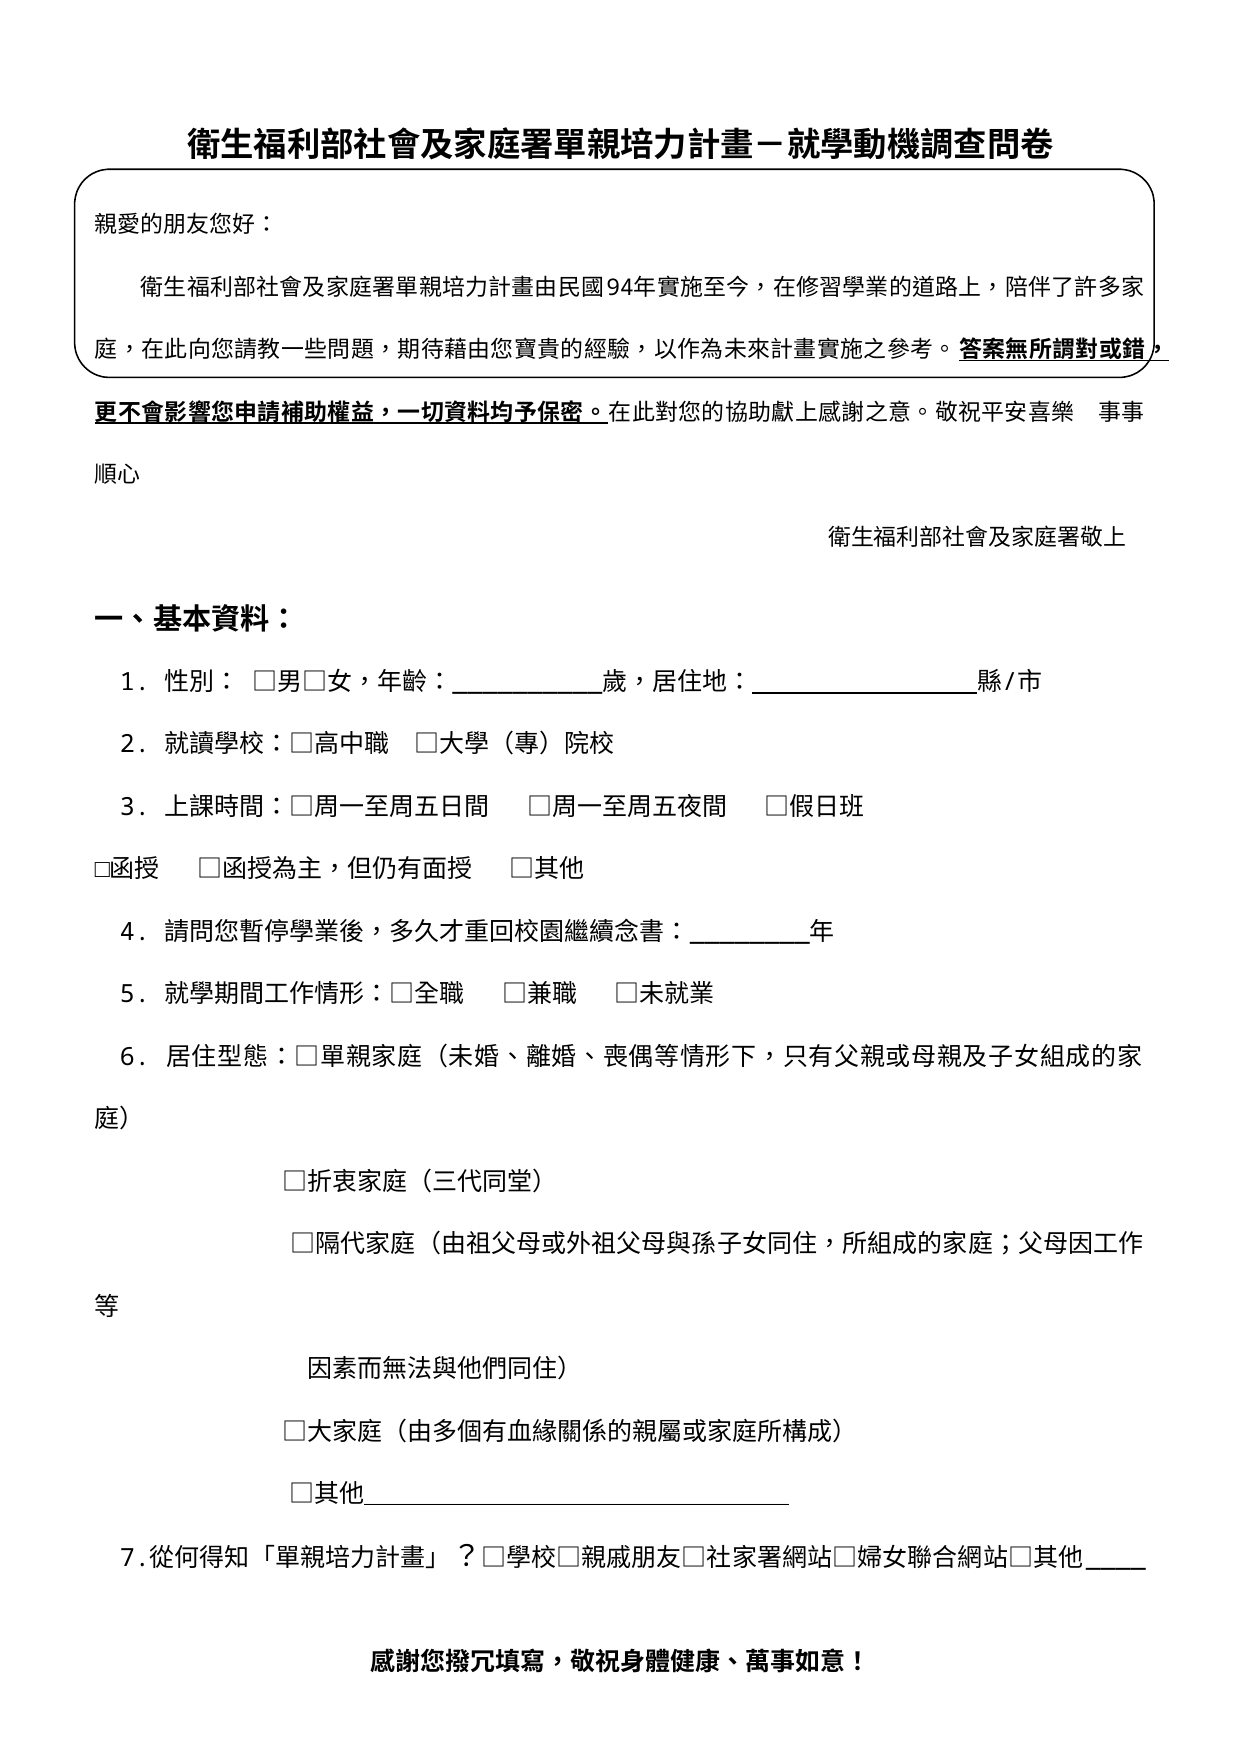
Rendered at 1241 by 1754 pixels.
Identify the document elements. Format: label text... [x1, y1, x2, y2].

text □函授 □函授為主，但仍有面授 □其他 [94, 825, 1146, 887]
text 7.從何得知「單親培力計畫」？□學校□親戚朋友□社家署網站□婦女聯合網站□其他____ [94, 1512, 1146, 1575]
text 5. 就學期間工作情形：□全職 □兼職 □未就業 [94, 950, 1146, 1012]
text □大家庭（由多個有血緣關係的親屬或家庭所構成） [94, 1387, 1146, 1450]
text 因素而無法與他們同住） [94, 1325, 1146, 1387]
text 衛生福利部社會及家庭署單親培力計畫－就學動機調查問卷 [94, 100, 1146, 162]
text 2. 就讀學校：□高中職 □大學（專）院校 [94, 700, 1146, 762]
text □其他＿＿＿＿＿＿＿＿＿＿＿＿＿＿＿＿＿ [94, 1450, 1146, 1512]
text 衛生福利部社會及家庭署敬上 [94, 494, 1146, 556]
text □折衷家庭（三代同堂） [94, 1137, 1146, 1200]
text 1. 性別： □男□女，年齡：__________歲，居住地： 縣/市 [94, 637, 1146, 700]
text 6. 居住型態：□單親家庭（未婚、離婚、喪偶等情形下，只有父親或母親及子女組成的家庭） [94, 1012, 1146, 1137]
text 衛生福利部社會及家庭署單親培力計畫由民國94年實施至今，在修習學業的道路上，陪伴了許多家庭，在此向您請教一些問題，期待藉由您寶貴的經驗，以作為未來計畫實施之參考。答案無所謂對或錯，更不會影響您申請補助權益，一切資料均予保密。在此對您的協助獻上感謝之意。敬祝平安喜樂 事事順心 [94, 368, 1146, 494]
text 一、基本資料： [94, 575, 1146, 637]
text 4. 請問您暫停學業後，多久才重回校園繼續念書：________年 [94, 887, 1146, 950]
text 3. 上課時間：□周一至周五日間 □周一至周五夜間 □假日班 [94, 762, 1146, 825]
text □隔代家庭（由祖父母或外祖父母與孫子女同住，所組成的家庭；父母因工作等 [94, 1200, 1146, 1325]
